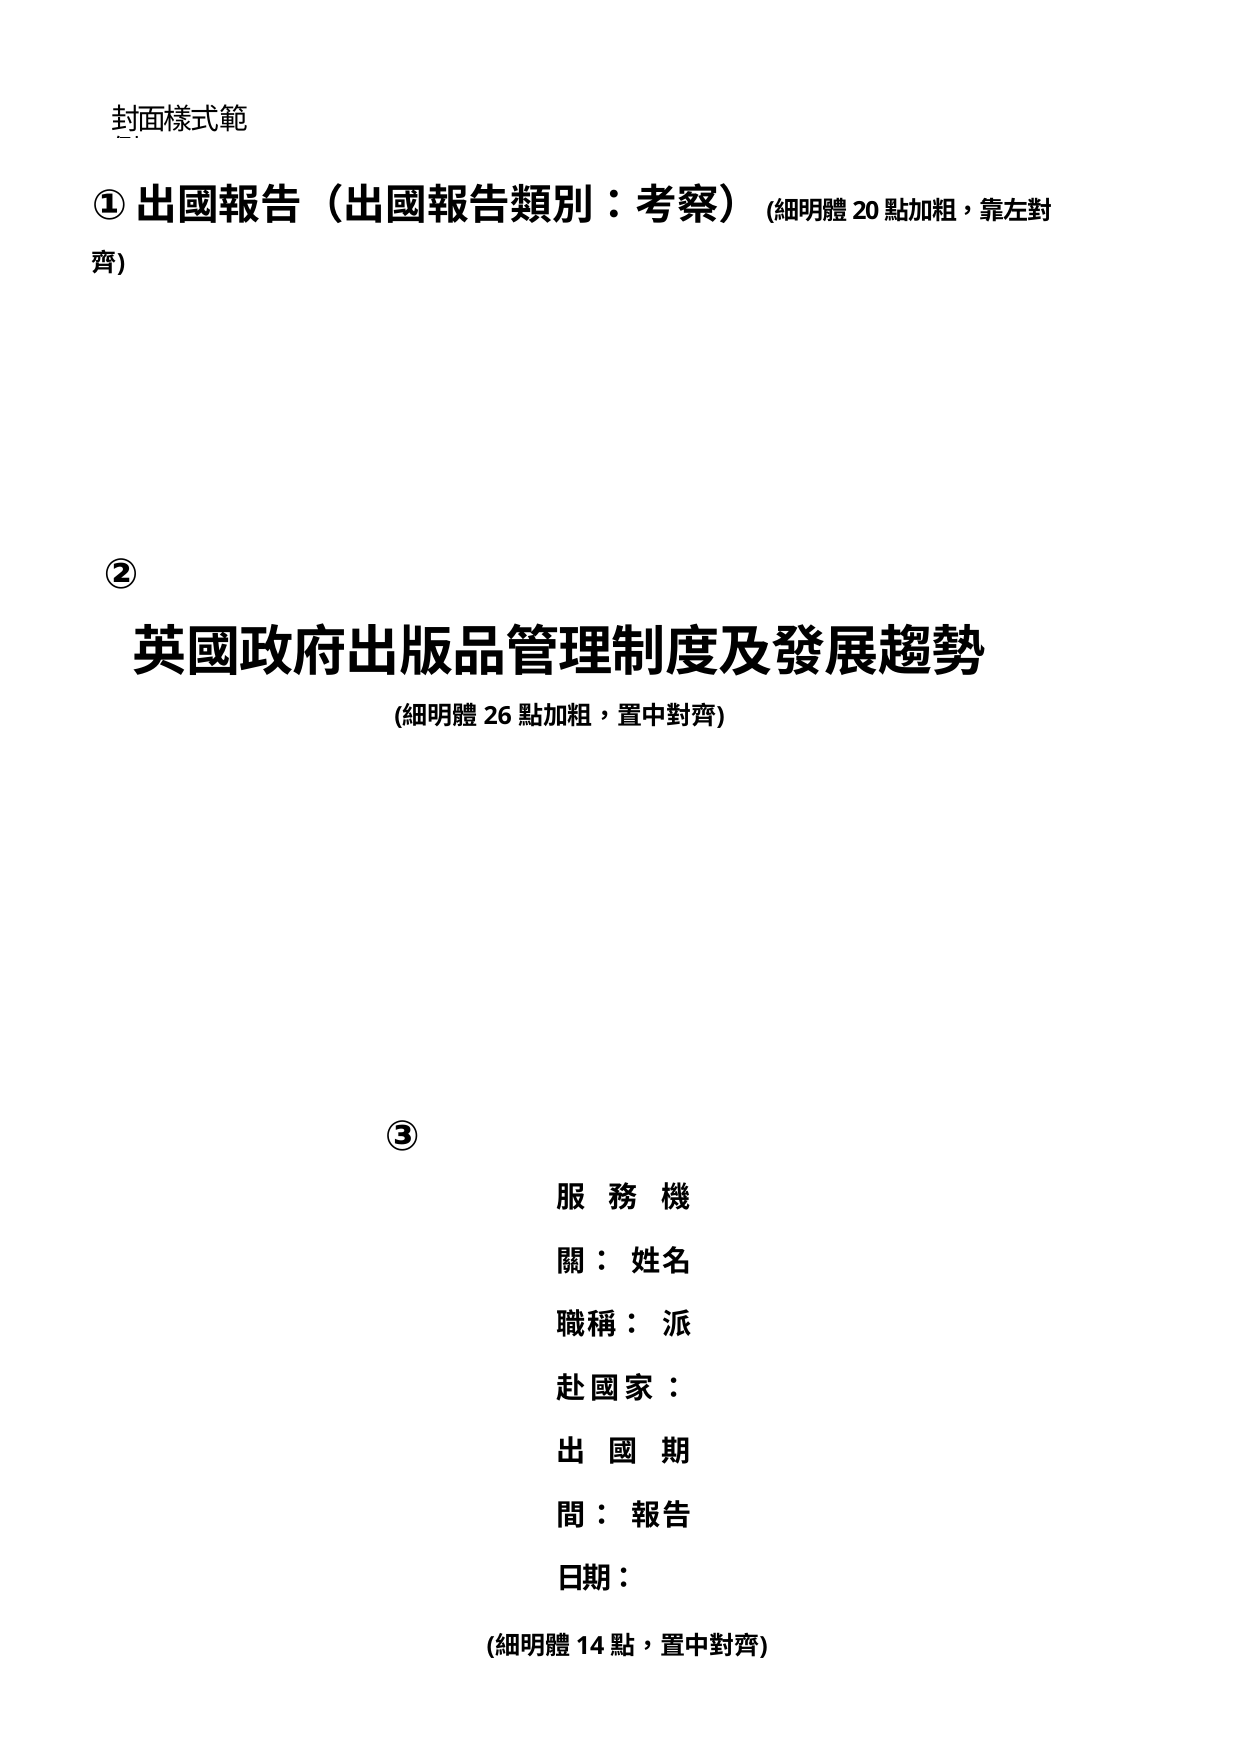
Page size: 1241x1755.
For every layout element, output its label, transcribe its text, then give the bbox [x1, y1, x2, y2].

text (細明體 26 點加粗，置中對齊) [92, 696, 1027, 732]
text (細明體 14 點，置中對齊) [486, 1626, 1066, 1662]
subtitle ② [103, 546, 1066, 598]
text ③ [384, 1108, 1066, 1160]
text 英國政府出版品管理制度及發展趨勢 [92, 608, 1027, 686]
text 服務機關： 姓名職稱： 派赴國家： 出國期間： 報告日期： [556, 1174, 691, 1597]
text ①出國報告（出國報告類別：考察） (細明體20點加粗，靠左對齊) [92, 177, 1066, 282]
